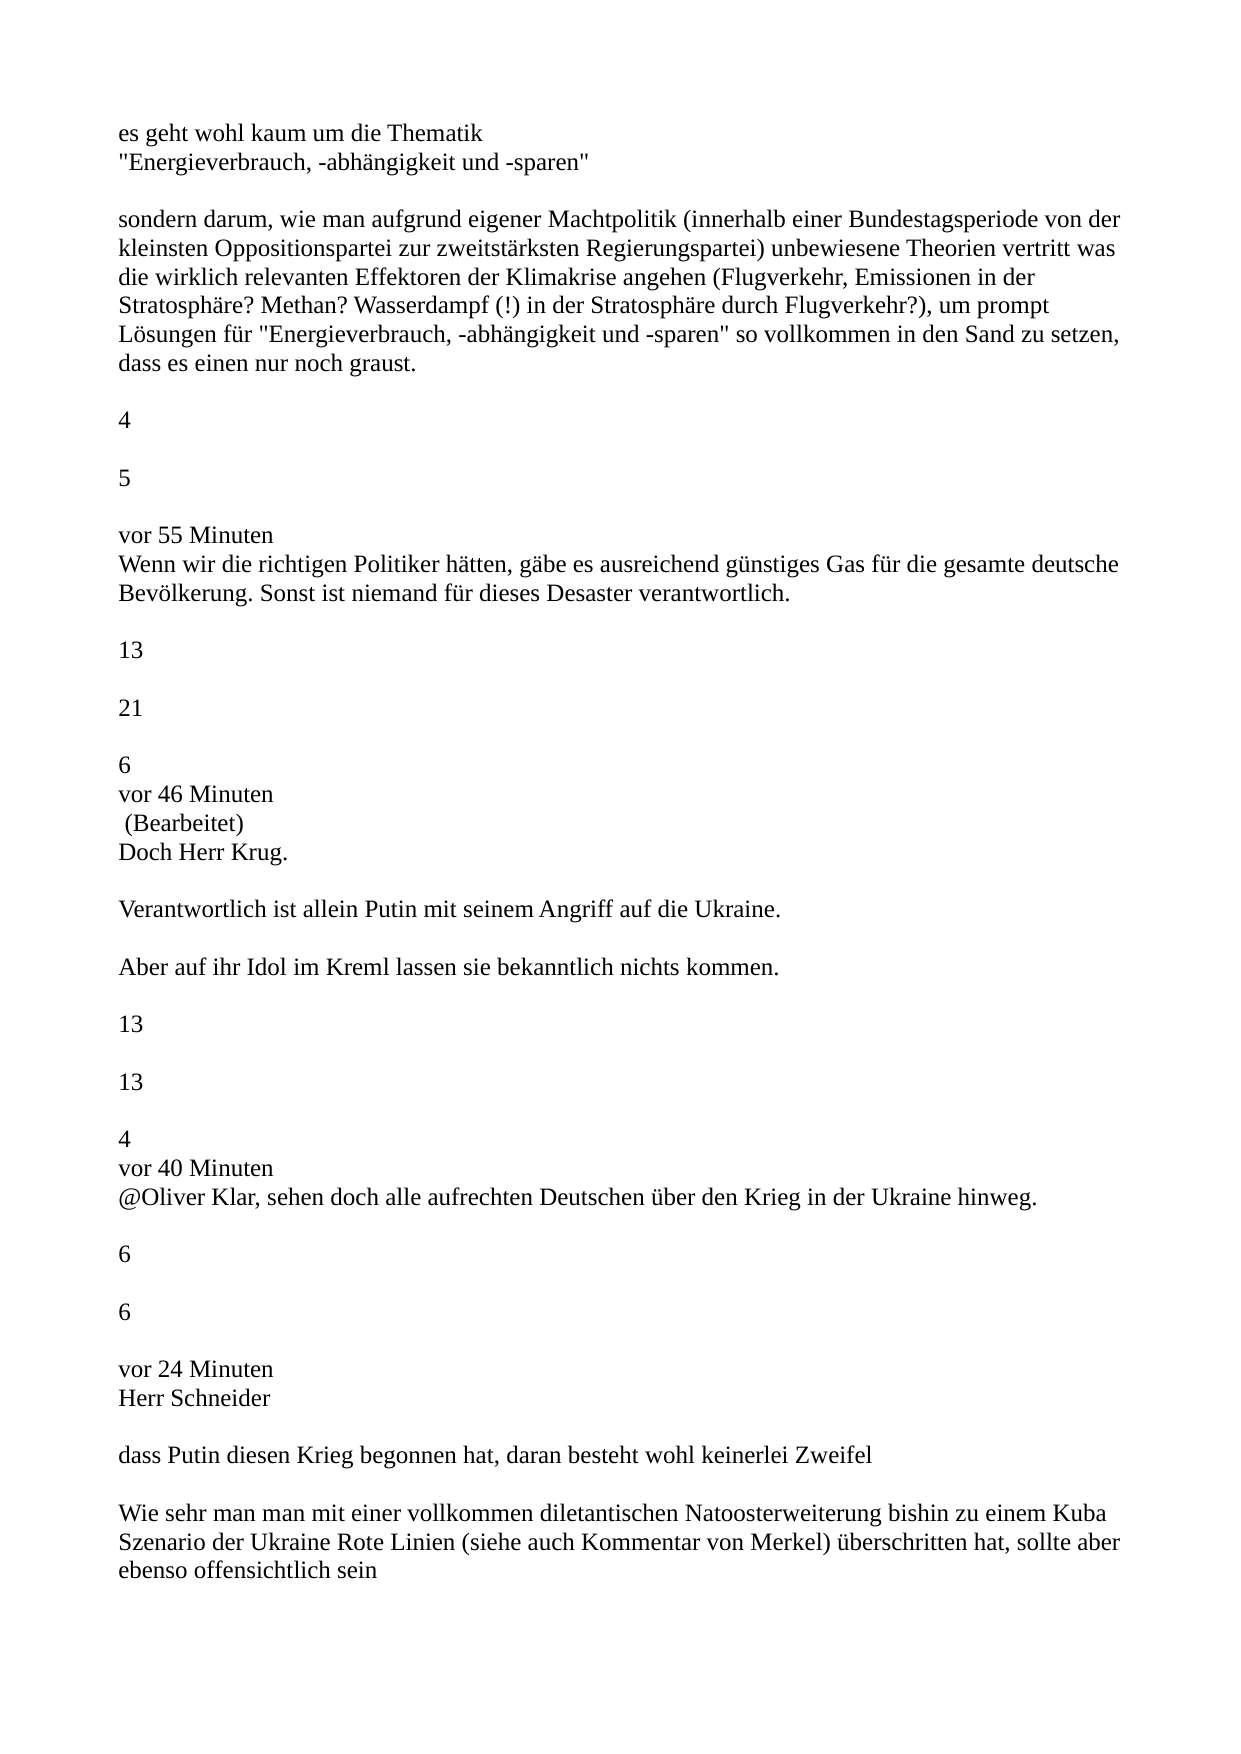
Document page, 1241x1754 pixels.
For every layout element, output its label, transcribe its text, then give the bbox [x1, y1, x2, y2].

text (Bearbeitet) [118, 808, 1122, 837]
text 4 [118, 1124, 1122, 1153]
text Wenn wir die richtigen Politiker hätten, gäbe es ausreichend günstiges Gas für die gesamte deutsche Bevölkerung. Sonst ist niemand für dieses Desaster verantwortlich. [118, 549, 1122, 607]
text @Oliver Klar, sehen doch alle aufrechten Deutschen über den Krieg in der Ukraine hinweg. [118, 1182, 1122, 1211]
text Herr Schneider [118, 1383, 1122, 1412]
text 5 [118, 463, 1122, 492]
text Wie sehr man man mit einer vollkommen diletantischen Natoosterweiterung bishin zu einem Kuba Szenario der Ukraine Rote Linien (siehe auch Kommentar von Merkel) überschritten hat, sollte aber ebenso offensichtlich sein [118, 1498, 1122, 1584]
text sondern darum, wie man aufgrund eigener Machtpolitik (innerhalb einer Bundestagsperiode von der kleinsten Oppositionspartei zur zweitstärksten Regierungspartei) unbewiesene Theorien vertritt was die wirklich relevanten Effektoren der Klimakrise angehen (Flugverkehr, Emissionen in der Stratosphäre? Methan? Wasserdampf (!) in der Stratosphäre durch Flugverkehr?), um prompt Lösungen für "Energieverbrauch, -abhängigkeit und -sparen" so vollkommen in den Sand zu setzen, dass es einen nur noch graust. [118, 204, 1122, 377]
text "Energieverbrauch, -abhängigkeit und -sparen" [118, 147, 1122, 176]
text 6 [118, 751, 1122, 779]
text 13 [118, 636, 1122, 664]
text es geht wohl kaum um die Thematik [118, 118, 1122, 147]
text Aber auf ihr Idol im Kreml lassen sie bekanntlich nichts kommen. [118, 952, 1122, 981]
text 13 [118, 1009, 1122, 1038]
text Verantwortlich ist allein Putin mit seinem Angriff auf die Ukraine. [118, 894, 1122, 923]
text vor 46 Minuten [118, 779, 1122, 808]
text 6 [118, 1297, 1122, 1326]
text vor 40 Minuten [118, 1153, 1122, 1182]
text 6 [118, 1239, 1122, 1268]
text Doch Herr Krug. [118, 837, 1122, 866]
text 13 [118, 1067, 1122, 1096]
text vor 55 Minuten [118, 521, 1122, 549]
text 4 [118, 406, 1122, 434]
text dass Putin diesen Krieg begonnen hat, daran besteht wohl keinerlei Zweifel [118, 1441, 1122, 1469]
text 21 [118, 693, 1122, 722]
text vor 24 Minuten [118, 1354, 1122, 1383]
